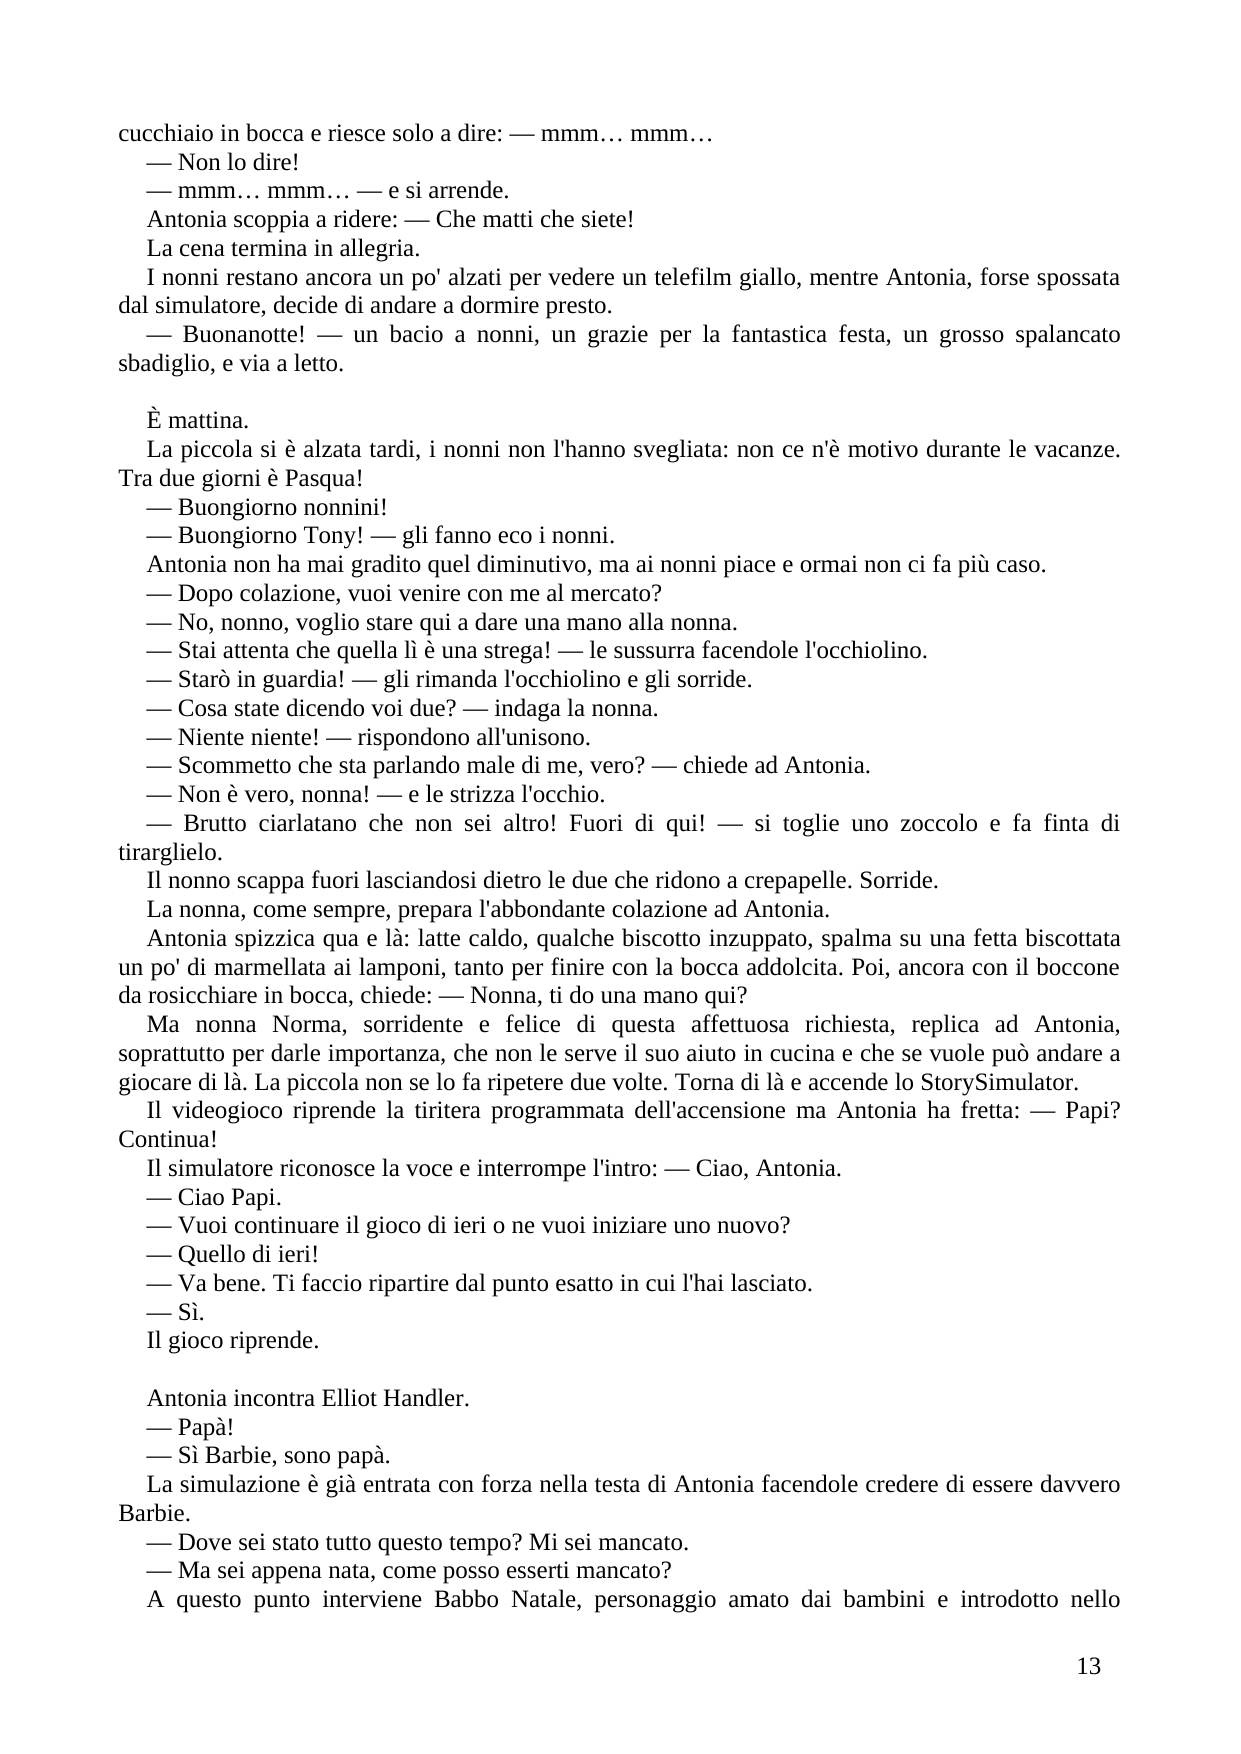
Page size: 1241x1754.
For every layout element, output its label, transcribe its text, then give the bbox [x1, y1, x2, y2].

text — Dopo colazione, vuoi venire con me al mercato? [118, 578, 1122, 607]
text Antonia incontra Elliot Handler. [118, 1383, 1122, 1412]
text — Buongiorno Tony! — gli fanno eco i nonni. [118, 521, 1122, 549]
text — Stai attenta che quella lì è una strega! — le sussurra facendole l'occhiolino. [118, 636, 1122, 664]
text Antonia spizzica qua e là: latte caldo, qualche biscotto inzuppato, spalma su una fetta biscottata un po' di marmellata ai lamponi, tanto per finire con la bocca addolcita. Poi, ancora con il boccone da rosicchiare in bocca, chiede: — Nonna, ti do una mano qui? [118, 923, 1122, 1009]
text Ma nonna Norma, sorridente e felice di questa affettuosa richiesta, replica ad Antonia, soprattutto per darle importanza, che non le serve il suo aiuto in cucina e che se vuole può andare a giocare di là. La piccola non se lo fa ripetere due volte. Torna di là e accende lo StorySimulator. [118, 1009, 1122, 1096]
text — Cosa state dicendo voi due? — indaga la nonna. [118, 693, 1122, 722]
text — Ma sei appena nata, come posso esserti mancato? [118, 1556, 1122, 1584]
text — Starò in guardia! — gli rimanda l'occhiolino e gli sorride. [118, 664, 1122, 693]
text Il gioco riprende. [118, 1326, 1122, 1354]
text La cena termina in allegria. [118, 233, 1122, 262]
text — Brutto ciarlatano che non sei altro! Fuori di qui! — si toglie uno zoccolo e fa finta di tirarglielo. [118, 808, 1122, 866]
text È mattina. [118, 406, 1122, 434]
text — Non lo dire! [118, 147, 1122, 176]
text — Buongiorno nonnini! [118, 492, 1122, 521]
text — mmm… mmm… — e si arrende. [118, 176, 1122, 204]
text — Quello di ieri! [118, 1239, 1122, 1268]
text — Non è vero, nonna! — e le strizza l'occhio. [118, 779, 1122, 808]
text La nonna, come sempre, prepara l'abbondante colazione ad Antonia. [118, 894, 1122, 923]
text Antonia non ha mai gradito quel diminutivo, ma ai nonni piace e ormai non ci fa più caso. [118, 549, 1122, 578]
text — Va bene. Ti faccio ripartire dal punto esatto in cui l'hai lasciato. [118, 1268, 1122, 1297]
text I nonni restano ancora un po' alzati per vedere un telefilm giallo, mentre Antonia, forse spossata dal simulatore, decide di andare a dormire presto. [118, 262, 1122, 319]
text — Sì. [118, 1297, 1122, 1326]
text La simulazione è già entrata con forza nella testa di Antonia facendole credere di essere davvero Barbie. [118, 1469, 1122, 1527]
text A questo punto interviene Babbo Natale, personaggio amato dai bambini e introdotto nello [118, 1584, 1122, 1613]
text Il videogioco riprende la tiritera programmata dell'accensione ma Antonia ha fretta: — Papi? Continua! [118, 1096, 1122, 1153]
text — Papà! [118, 1412, 1122, 1441]
text — No, nonno, voglio stare qui a dare una mano alla nonna. [118, 607, 1122, 636]
text — Vuoi continuare il gioco di ieri o ne vuoi iniziare uno nuovo? [118, 1211, 1122, 1239]
text Antonia scoppia a ridere: — Che matti che siete! [118, 204, 1122, 233]
text — Buonanotte! — un bacio a nonni, un grazie per la fantastica festa, un grosso spalancato sbadiglio, e via a letto. [118, 319, 1122, 377]
text La piccola si è alzata tardi, i nonni non l'hanno svegliata: non ce n'è motivo durante le vacanze. Tra due giorni è Pasqua! [118, 434, 1122, 492]
text — Ciao Papi. [118, 1182, 1122, 1211]
text Il nonno scappa fuori lasciandosi dietro le due che ridono a crepapelle. Sorride. [118, 866, 1122, 894]
text — Sì Barbie, sono papà. [118, 1441, 1122, 1469]
text Il simulatore riconosce la voce e interrompe l'intro: — Ciao, Antonia. [118, 1153, 1122, 1182]
text — Niente niente! — rispondono all'unisono. [118, 722, 1122, 751]
text cucchiaio in bocca e riesce solo a dire: — mmm… mmm… [118, 118, 1122, 147]
text — Dove sei stato tutto questo tempo? Mi sei mancato. [118, 1527, 1122, 1556]
text — Scommetto che sta parlando male di me, vero? — chiede ad Antonia. [118, 751, 1122, 779]
